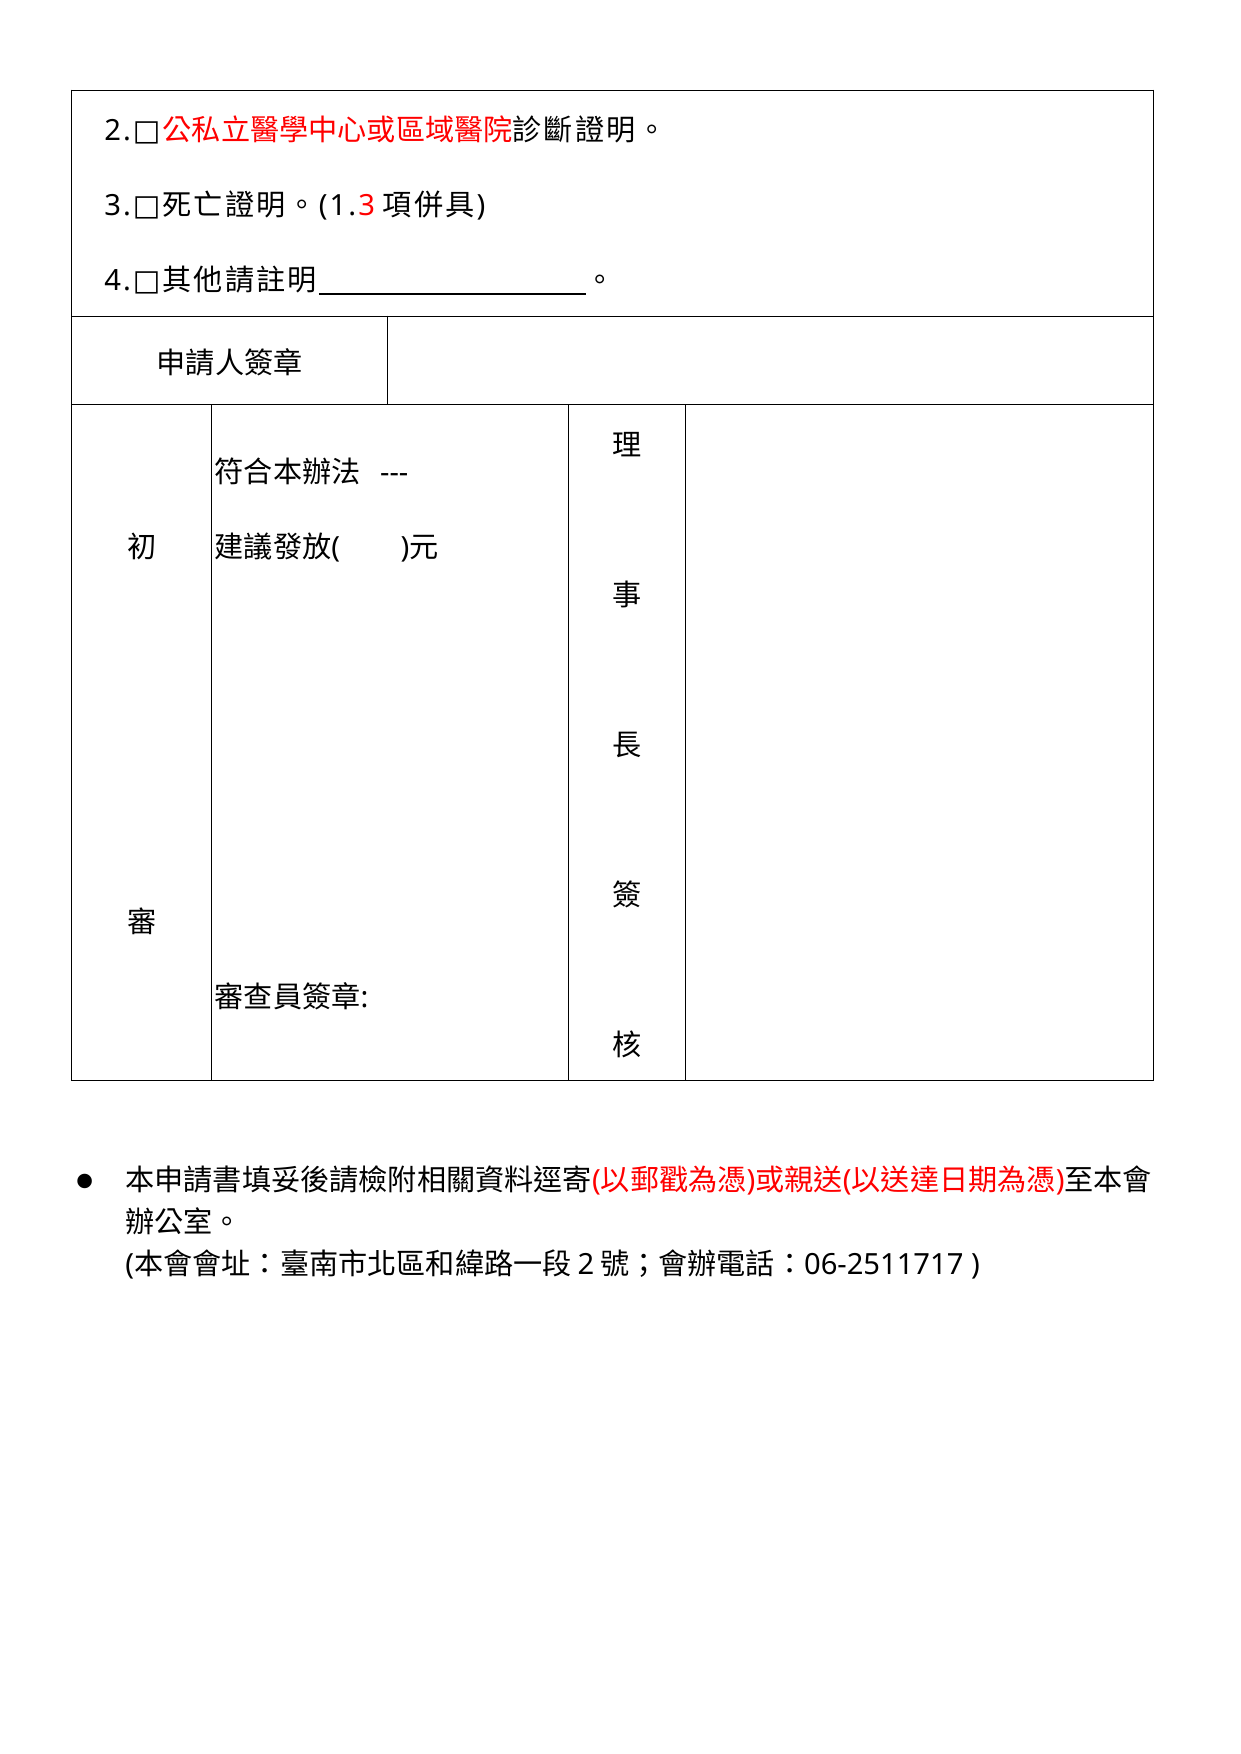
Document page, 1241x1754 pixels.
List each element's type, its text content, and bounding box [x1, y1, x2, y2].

table_cell 申請人簽章 [72, 317, 387, 404]
text (本會會址：臺南市北區和緯路一段2號；會辦電話：06-2511717 ) [125, 1241, 1165, 1283]
table_cell [686, 405, 1153, 1080]
table_cell [388, 317, 1153, 404]
list 本申請書填妥後請檢附相關資料逕寄(以郵戳為憑)或親送(以送達日期為憑)至本會辦公室。 [75, 1156, 1165, 1241]
table_cell 符合本辦法 --- 建議發放( )元 審查員簽章: [212, 405, 568, 1080]
table_cell 理 事 長 簽 核 [569, 405, 685, 1080]
table_cell 2.□公私立醫學中心或區域醫院診斷證明。 3.□死亡證明。(1.3項併具) 4.□其他請註明 。 [72, 91, 1153, 316]
table_cell 初 審 [72, 405, 211, 1080]
